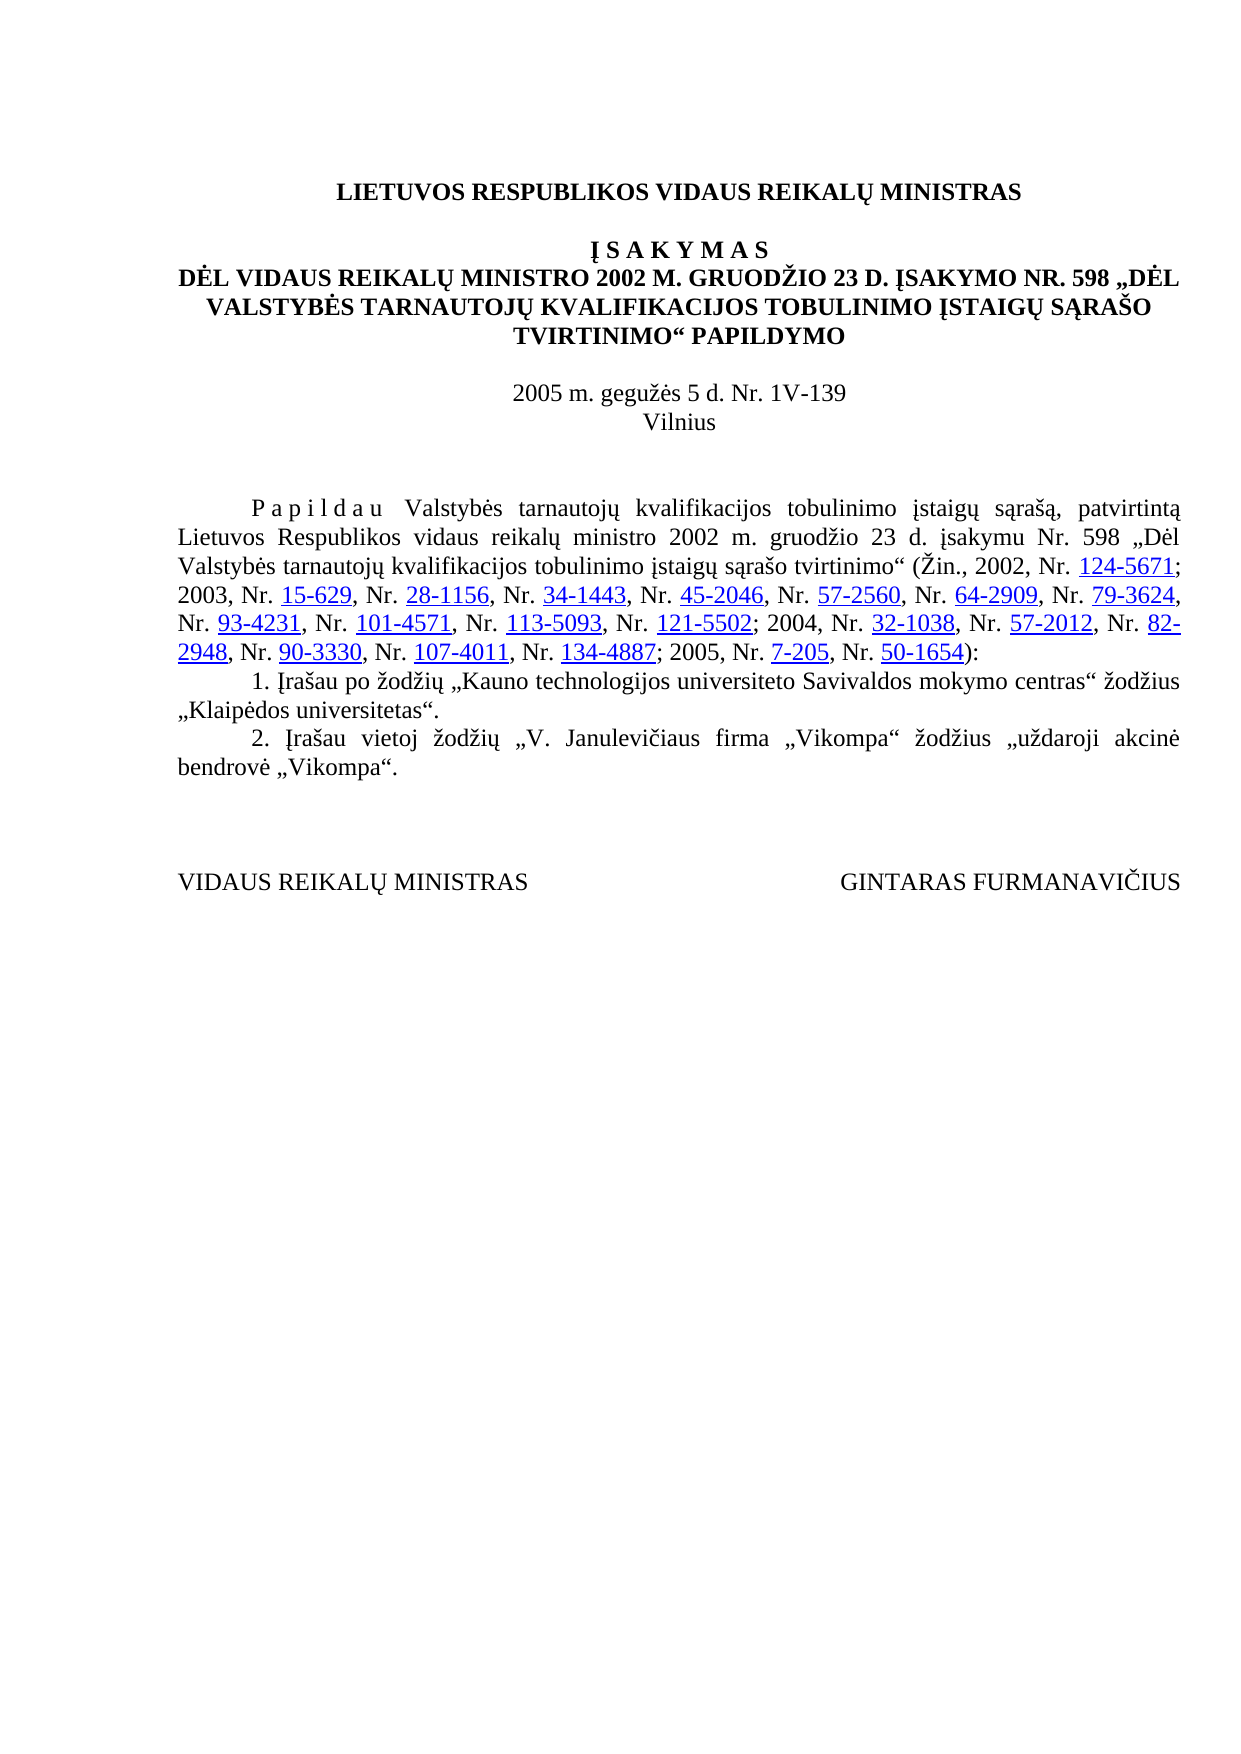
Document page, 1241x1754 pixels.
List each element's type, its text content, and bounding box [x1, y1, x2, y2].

text VIDAUS REIKALŲ MINISTRAS GINTARAS FURMANAVIČIUS [177, 867, 1181, 896]
text LIETUVOS RESPUBLIKOS VIDAUS REIKALŲ MINISTRAS [177, 177, 1181, 206]
text Papildau Valstybės tarnautojų kvalifikacijos tobulinimo įstaigų sąrašą, patvirtintą Lietuvos Respublikos vidaus reikalų ministro 2002 m. gruodžio 23 d. įsakymu Nr. 598 „Dėl Valstybės tarnautojų kvalifikacijos tobulinimo įstaigų sąrašo tvirtinimo“ (Žin., 2002, Nr. 124-5671; 2003, Nr. 15-629, Nr. 28-1156, Nr. 34-1443, Nr. 45-2046, Nr. 57-2560, Nr. 64-2909, Nr. 79-3624, Nr. 93-4231, Nr. 101-4571, Nr. 113-5093, Nr. 121-5502; 2004, Nr. 32-1038, Nr. 57-2012, Nr. 82-2948, Nr. 90-3330, Nr. 107-4011, Nr. 134-4887; 2005, Nr. 7-205, Nr. 50-1654): [177, 493, 1181, 666]
text 2. Įrašau vietoj žodžių „V. Janulevičiaus firma „Vikompa“ žodžius „uždaroji akcinė bendrovė „Vikompa“. [177, 723, 1181, 781]
text DĖL VIDAUS REIKALŲ MINISTRO 2002 M. GRUODŽIO 23 D. ĮSAKYMO NR. 598 „DĖL VALSTYBĖS TARNAUTOJŲ KVALIFIKACIJOS TOBULINIMO ĮSTAIGŲ SĄRAŠO TVIRTINIMO“ PAPILDYMO [177, 263, 1181, 350]
text Į S A K Y M A S [177, 235, 1181, 263]
text 1. Įrašau po žodžių „Kauno technologijos universiteto Savivaldos mokymo centras“ žodžius „Klaipėdos universitetas“. [177, 666, 1181, 723]
text 2005 m. gegužės 5 d. Nr. 1V-139 [177, 378, 1181, 407]
text Vilnius [177, 407, 1181, 436]
